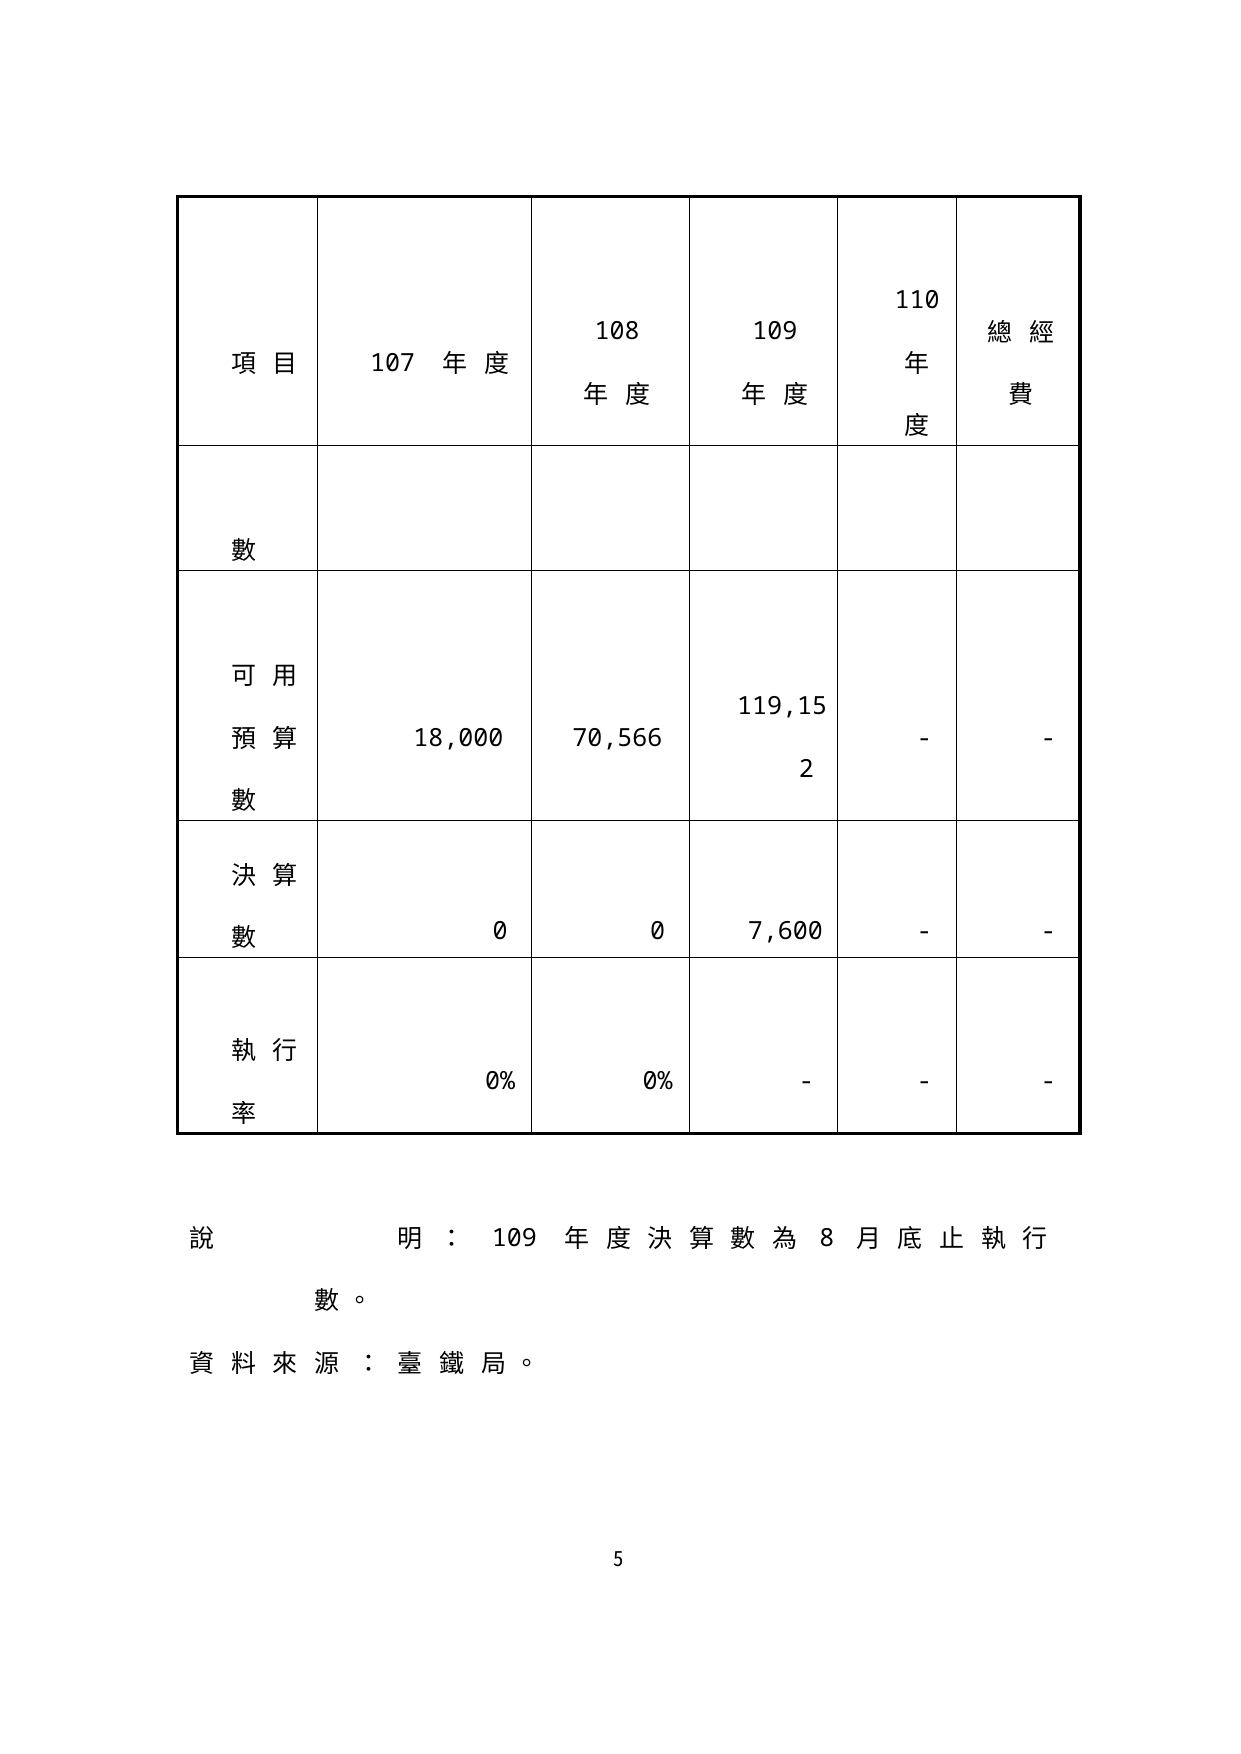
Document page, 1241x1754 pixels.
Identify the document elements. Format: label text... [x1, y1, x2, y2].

table_cell 0 [318, 821, 531, 957]
table_header 項目 [179, 198, 317, 445]
table_cell - [957, 446, 1078, 570]
table_cell - [838, 446, 956, 570]
table_cell - [957, 821, 1078, 957]
table_cell 70,566 [532, 571, 689, 820]
table_cell 7,600 [690, 821, 837, 957]
table_cell 0 [532, 821, 689, 957]
table_header 總經費 [957, 198, 1078, 445]
table_cell - [838, 571, 956, 820]
table_cell - [957, 958, 1078, 1132]
table_header 107年度 [318, 198, 531, 445]
text 說 明：109年度決算數為8月底止執行數。 [166, 1195, 1056, 1320]
table_cell [690, 446, 837, 570]
table_cell 0% [318, 958, 531, 1132]
table_cell 18,000 [318, 571, 531, 820]
table_cell 執行率 [179, 958, 317, 1132]
table_cell [532, 446, 689, 570]
table_cell 數 [179, 446, 317, 570]
table_cell - [838, 958, 956, 1132]
table_cell - [838, 821, 956, 957]
table_header 108年度 [532, 198, 689, 445]
table_cell 119,152 [690, 571, 837, 820]
table_cell 可用預算數 [179, 571, 317, 820]
table_cell 決算數 [179, 821, 317, 957]
table_header 110年度 [838, 198, 956, 445]
table_cell 0% [532, 958, 689, 1132]
table_cell - [957, 571, 1078, 820]
text 資料來源：臺鐵局。 [166, 1320, 1056, 1382]
table_cell [318, 446, 531, 570]
table_cell - [690, 958, 837, 1132]
table_header 109年度 [690, 198, 837, 445]
